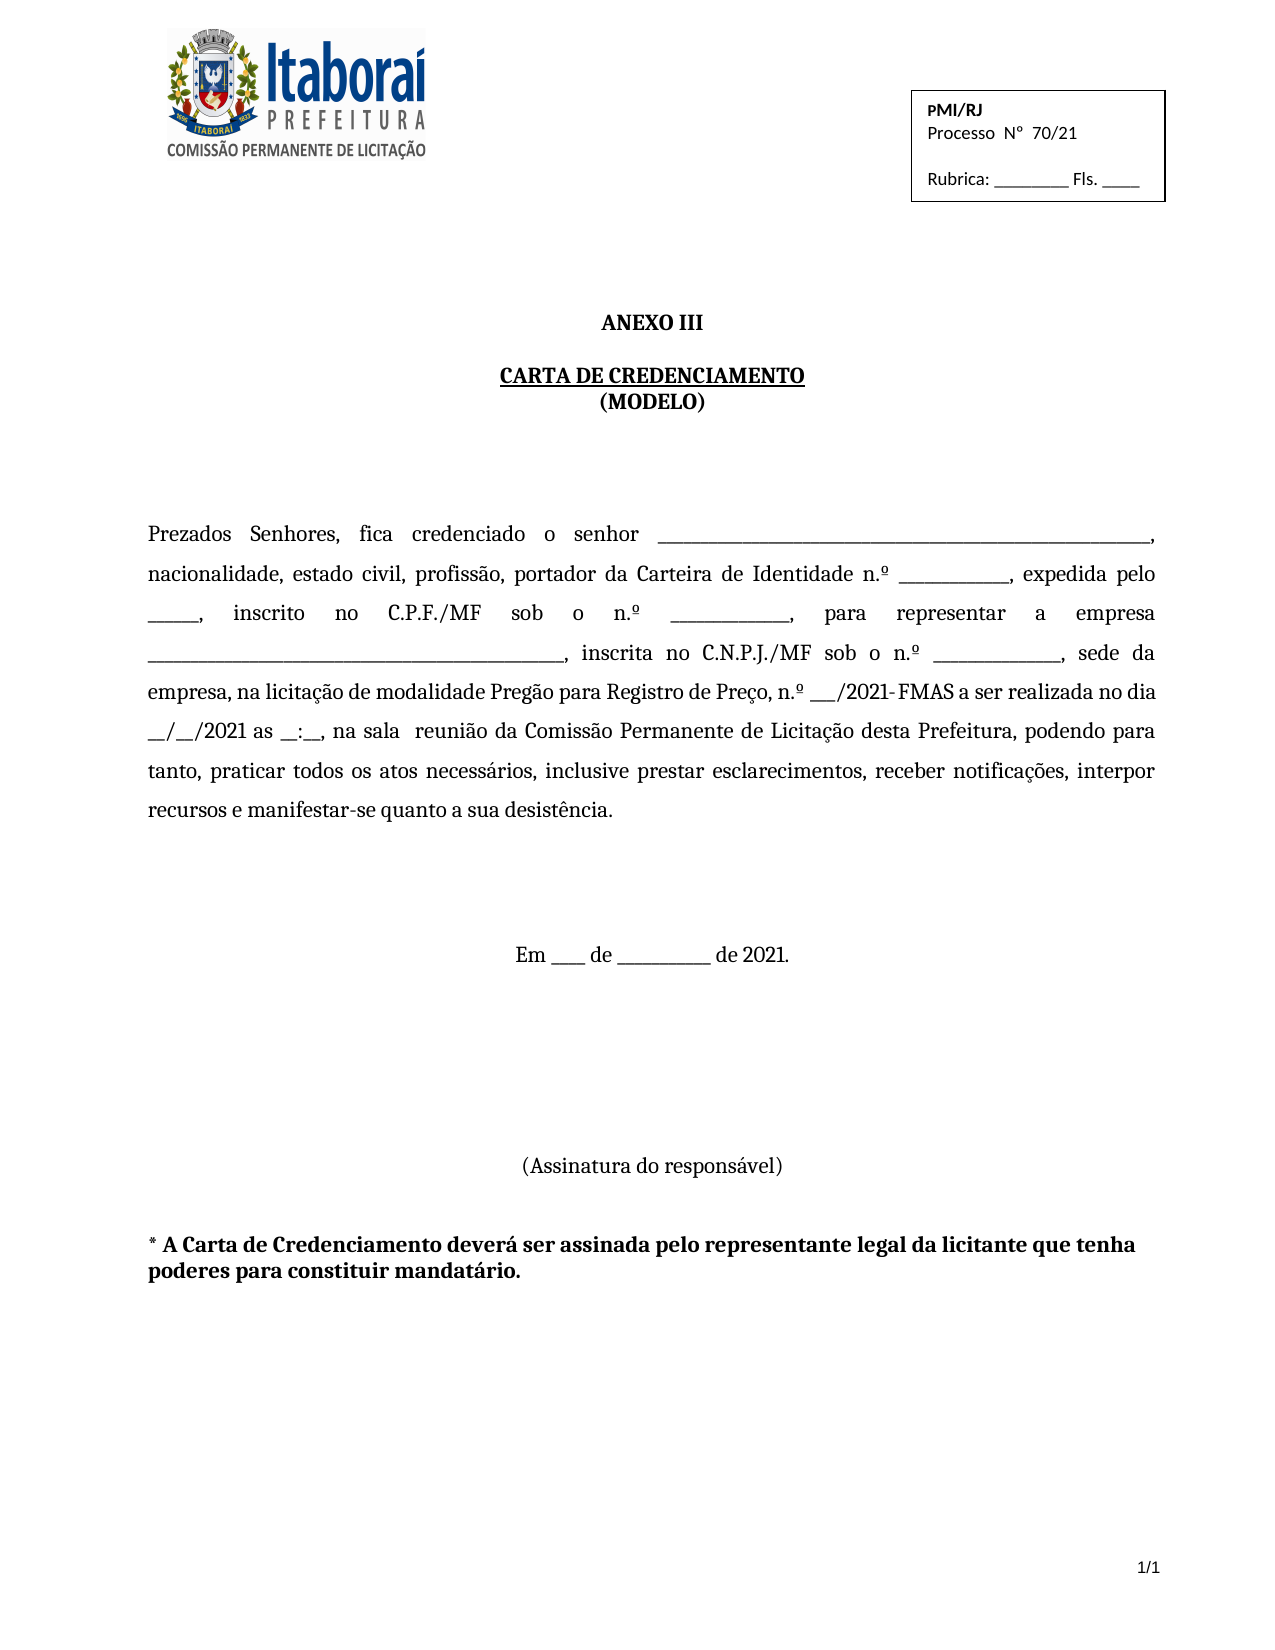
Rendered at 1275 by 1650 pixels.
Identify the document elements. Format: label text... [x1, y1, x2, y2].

text Em ____ de ___________ de 2021. [148, 942, 1157, 968]
text CARTA DE CREDENCIAMENTO [148, 363, 1157, 389]
text (MODELO) [148, 389, 1157, 415]
text Prezados Senhores, fica credenciado o senhor __________________________________________________________, nacionalidade, estado civil, profissão, portador da Carteira de Identidade n.º _____________, expedida pelo ______, inscrito no C.P.F./MF sob o n.º ______________, para representar a empresa _________________________________________________, inscrita no C.N.P.J./MF sob o n.º _______________, sede da empresa, na licitação de modalidade Pregão para Registro de Preço, n.º ___/2021-FMAS a ser realizada no dia __/__/2021 as __:__, na sala reunião da Comissão Permanente de Licitação desta Prefeitura, podendo para tanto, praticar todos os atos necessários, inclusive prestar esclarecimentos, receber notificações, interpor recursos e manifestar-se quanto a sua desistência. [148, 521, 1157, 823]
text (Assinatura do responsável) [148, 1153, 1157, 1179]
text * A Carta de Credenciamento deverá ser assinada pelo representante legal da licitante que tenha poderes para constituir mandatário. [148, 1232, 1157, 1284]
text ANEXO III [148, 310, 1157, 336]
